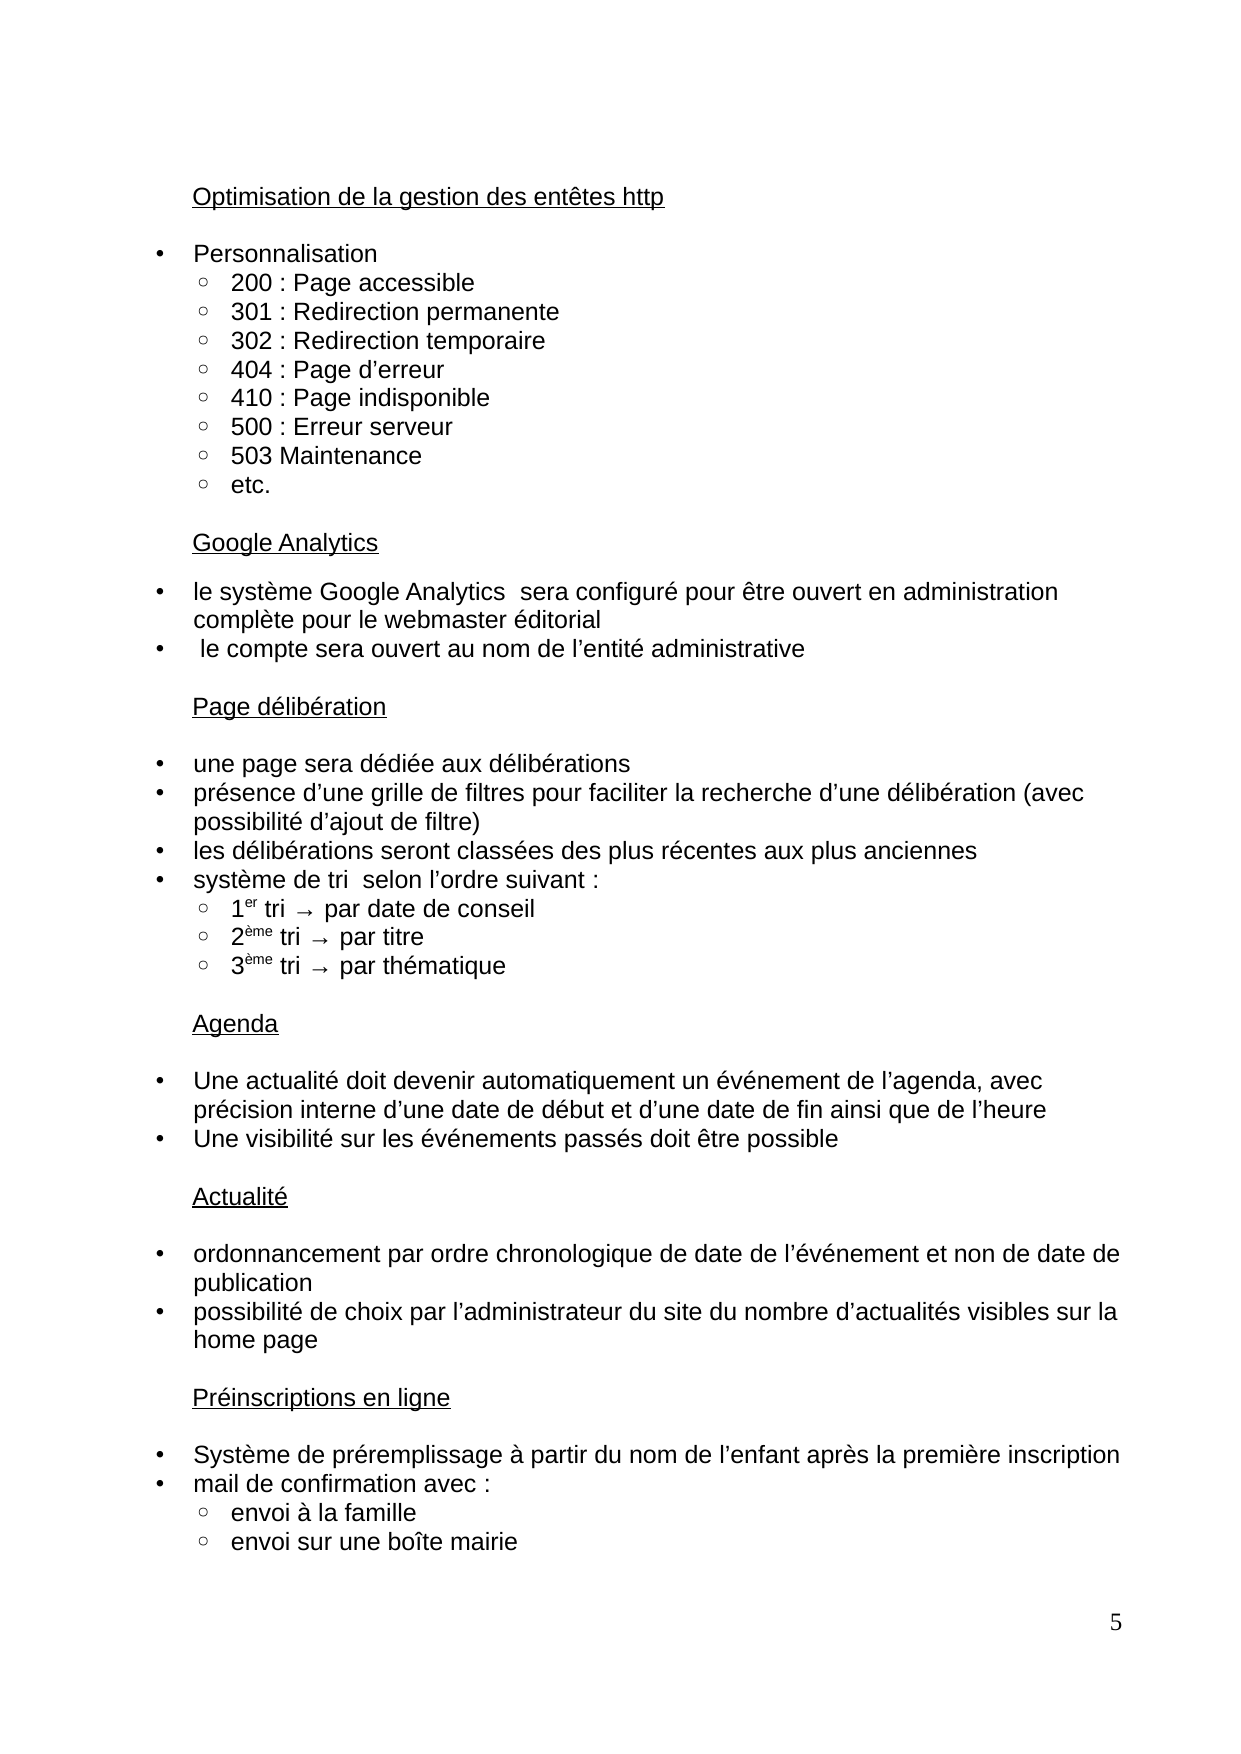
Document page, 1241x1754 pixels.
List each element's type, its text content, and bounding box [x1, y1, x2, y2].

list possibilité de choix par l’administrateur du site du nombre d’actualités visibles sur la home page [156, 1297, 1122, 1354]
list Une visibilité sur les événements passés doit être possible [156, 1124, 1122, 1153]
list mail de confirmation avec : [156, 1469, 1122, 1498]
list Système de préremplissage à partir du nom de l’enfant après la première inscription [156, 1441, 1122, 1469]
list une page sera dédiée aux délibérations [156, 749, 1122, 778]
list Personnalisation [156, 239, 1122, 268]
list ordonnancement par ordre chronologique de date de l’événement et non de date de publication [156, 1239, 1122, 1297]
list 410 : Page indisponible [193, 383, 1122, 412]
list 3ème tri → par thématique [193, 951, 1122, 980]
list 200 : Page accessible [193, 268, 1122, 297]
list 2ème tri → par titre [193, 922, 1122, 951]
list le compte sera ouvert au nom de l’entité administrative [156, 634, 1122, 663]
list envoi à la famille [193, 1498, 1122, 1527]
list le système Google Analytics sera configuré pour être ouvert en administration complète pour le webmaster éditorial [156, 577, 1122, 634]
list système de tri selon l’ordre suivant : [156, 865, 1122, 893]
text Page délibération [192, 692, 1122, 721]
list Une actualité doit devenir automatiquement un événement de l’agenda, avec précision interne d’une date de début et d’une date de fin ainsi que de l’heure [156, 1066, 1122, 1124]
list 301 : Redirection permanente [193, 297, 1122, 326]
list envoi sur une boîte mairie [193, 1527, 1122, 1556]
list 500 : Erreur serveur [193, 412, 1122, 441]
text Google Analytics [118, 528, 1122, 556]
list 404 : Page d’erreur [193, 354, 1122, 383]
list etc. [193, 470, 1122, 499]
list 1er tri → par date de conseil [193, 893, 1122, 922]
list les délibérations seront classées des plus récentes aux plus anciennes [156, 836, 1122, 865]
text Agenda [192, 1009, 1122, 1038]
text Préinscriptions en ligne [118, 1383, 1122, 1412]
list 503 Maintenance [193, 441, 1122, 470]
text Optimisation de la gestion des entêtes http [118, 182, 1122, 210]
list 302 : Redirection temporaire [193, 326, 1122, 354]
text Actualité [192, 1182, 1122, 1210]
list présence d’une grille de filtres pour faciliter la recherche d’une délibération (avec possibilité d’ajout de filtre) [156, 778, 1122, 836]
